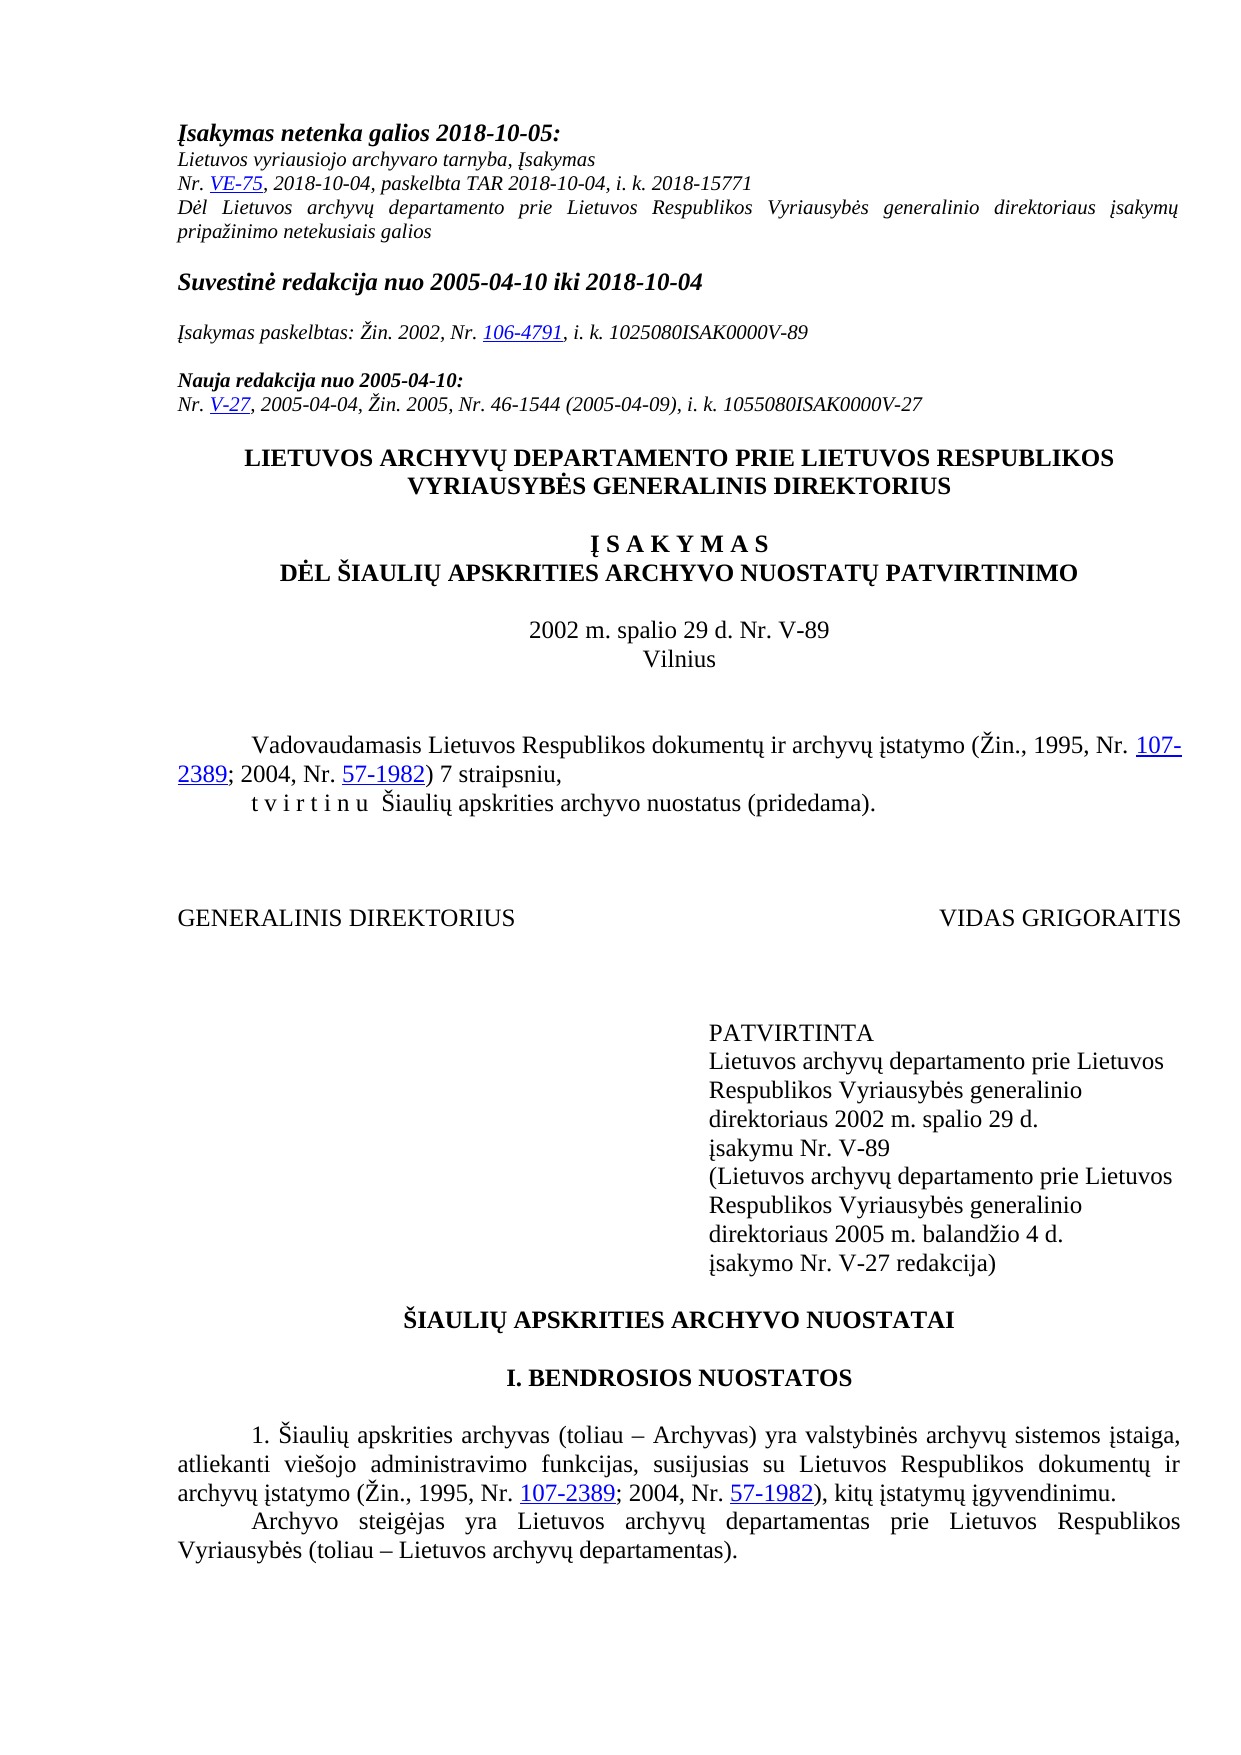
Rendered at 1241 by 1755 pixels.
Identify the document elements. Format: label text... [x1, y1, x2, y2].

text įsakymu Nr. V-89 [177, 1133, 1181, 1161]
text Nr. VE-75, 2018-10-04, paskelbta TAR 2018-10-04, i. k. 2018-15771 [177, 171, 1181, 195]
text Vilnius [177, 644, 1181, 673]
text Dėl Lietuvos archyvų departamento prie Lietuvos Respublikos Vyriausybės generalinio direktoriaus įsakymų pripažinimo netekusiais galios [177, 195, 1181, 243]
text I. BENDROSIOS NUOSTATOS [177, 1363, 1181, 1391]
text DĖL ŠIAULIŲ APSKRITIES ARCHYVO NUOSTATŲ PATVIRTINIMO [177, 558, 1181, 586]
text Įsakymas paskelbtas: Žin. 2002, Nr. 106-4791, i. k. 1025080ISAK0000V-89 [177, 320, 1181, 344]
text 2002 m. spalio 29 d. Nr. V-89 [177, 615, 1181, 644]
text ĮSAKYMAS [177, 529, 1181, 558]
text Lietuvos vyriausiojo archyvaro tarnyba, Įsakymas [177, 147, 1181, 171]
text tvirtinu Šiaulių apskrities archyvo nuostatus (pridedama). [177, 788, 1181, 816]
text ŠIAULIŲ APSKRITIES ARCHYVO NUOSTATAI [177, 1305, 1181, 1334]
text Įsakymas netenka galios 2018-10-05: [177, 118, 1181, 147]
text (Lietuvos archyvų departamento prie Lietuvos [177, 1161, 1181, 1190]
text Nauja redakcija nuo 2005-04-10: [177, 368, 1181, 392]
text Respublikos Vyriausybės generalinio [177, 1075, 1181, 1104]
text Suvestinė redakcija nuo 2005-04-10 iki 2018-10-04 [177, 267, 1181, 296]
text Vadovaudamasis Lietuvos Respublikos dokumentų ir archyvų įstatymo (Žin., 1995, Nr. 107-2389; 2004, Nr. 57-1982) 7 straipsniu, [177, 730, 1181, 788]
text direktoriaus 2002 m. spalio 29 d. [177, 1104, 1181, 1133]
text Respublikos Vyriausybės generalinio [177, 1190, 1181, 1219]
text Nr. V-27, 2005-04-04, Žin. 2005, Nr. 46-1544 (2005-04-09), i. k. 1055080ISAK0000V-27 [177, 392, 1181, 416]
text PATVIRTINTA [177, 1018, 1181, 1046]
text 1. Šiaulių apskrities archyvas (toliau – Archyvas) yra valstybinės archyvų sistemos įstaiga, atliekanti viešojo administravimo funkcijas, susijusias su Lietuvos Respublikos dokumentų ir archyvų įstatymo (Žin., 1995, Nr. 107-2389; 2004, Nr. 57-1982), kitų įstatymų įgyvendinimu. [177, 1420, 1181, 1506]
text LIETUVOS ARCHYVŲ DEPARTAMENTO PRIE LIETUVOS RESPUBLIKOS VYRIAUSYBĖS GENERALINIS DIREKTORIUS [177, 443, 1181, 500]
text Lietuvos archyvų departamento prie Lietuvos [177, 1046, 1181, 1075]
text įsakymo Nr. V-27 redakcija) [177, 1248, 1181, 1276]
text direktoriaus 2005 m. balandžio 4 d. [177, 1219, 1181, 1248]
text GENERALINIS DIREKTORIUS VIDAS GRIGORAITIS [177, 903, 1181, 931]
text Archyvo steigėjas yra Lietuvos archyvų departamentas prie Lietuvos Respublikos Vyriausybės (toliau – Lietuvos archyvų departamentas). [177, 1506, 1181, 1564]
